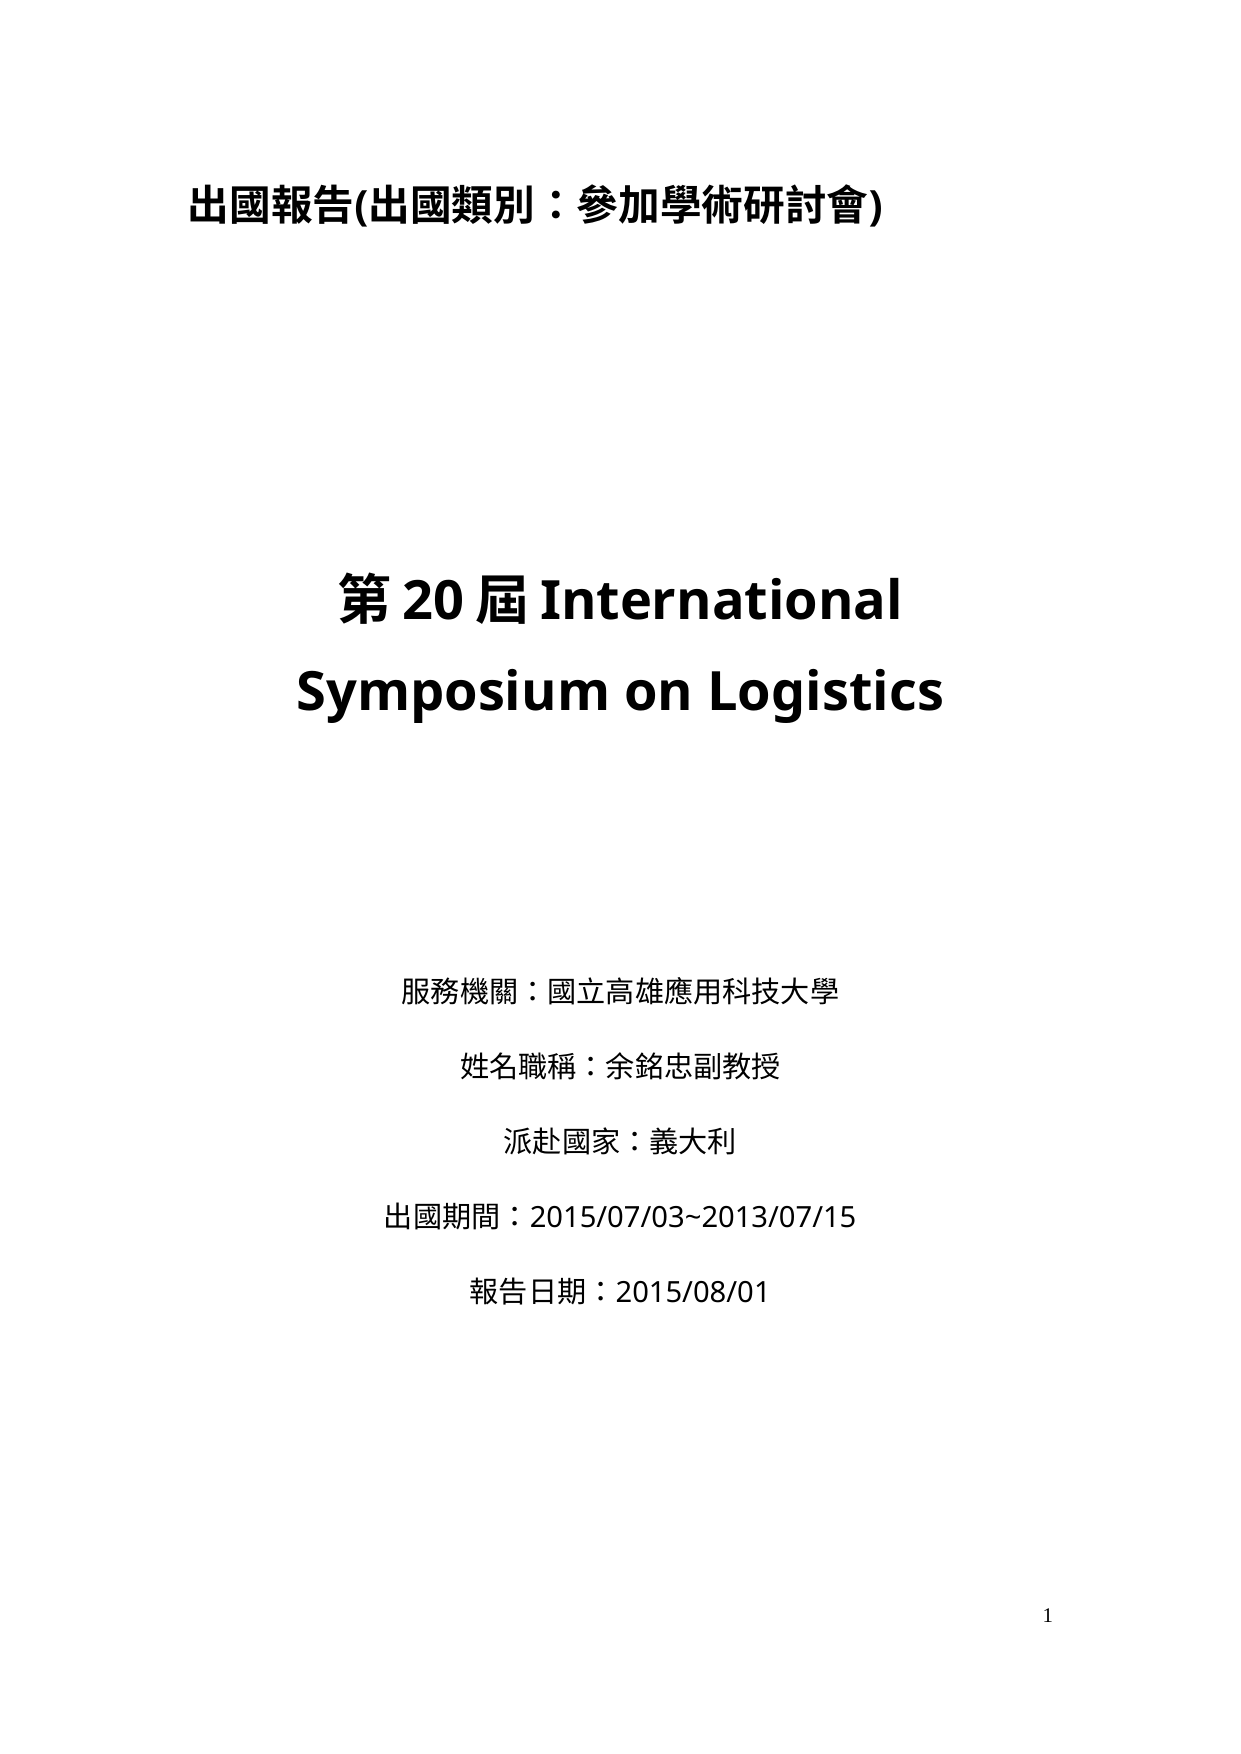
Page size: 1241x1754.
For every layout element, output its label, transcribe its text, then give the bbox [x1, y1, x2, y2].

text 第20屆International Symposium on Logistics [187, 539, 1053, 727]
text 出國期間：2015/07/03~2013/07/15 [187, 1177, 1053, 1252]
text 姓名職稱：余銘忠副教授 [187, 1027, 1053, 1102]
text 報告日期：2015/08/01 [187, 1252, 1053, 1327]
text 派赴國家：義大利 [187, 1102, 1053, 1177]
text 服務機關：國立高雄應用科技大學 [187, 952, 1053, 1027]
text 出國報告(出國類別：參加學術研討會) [187, 164, 1053, 239]
